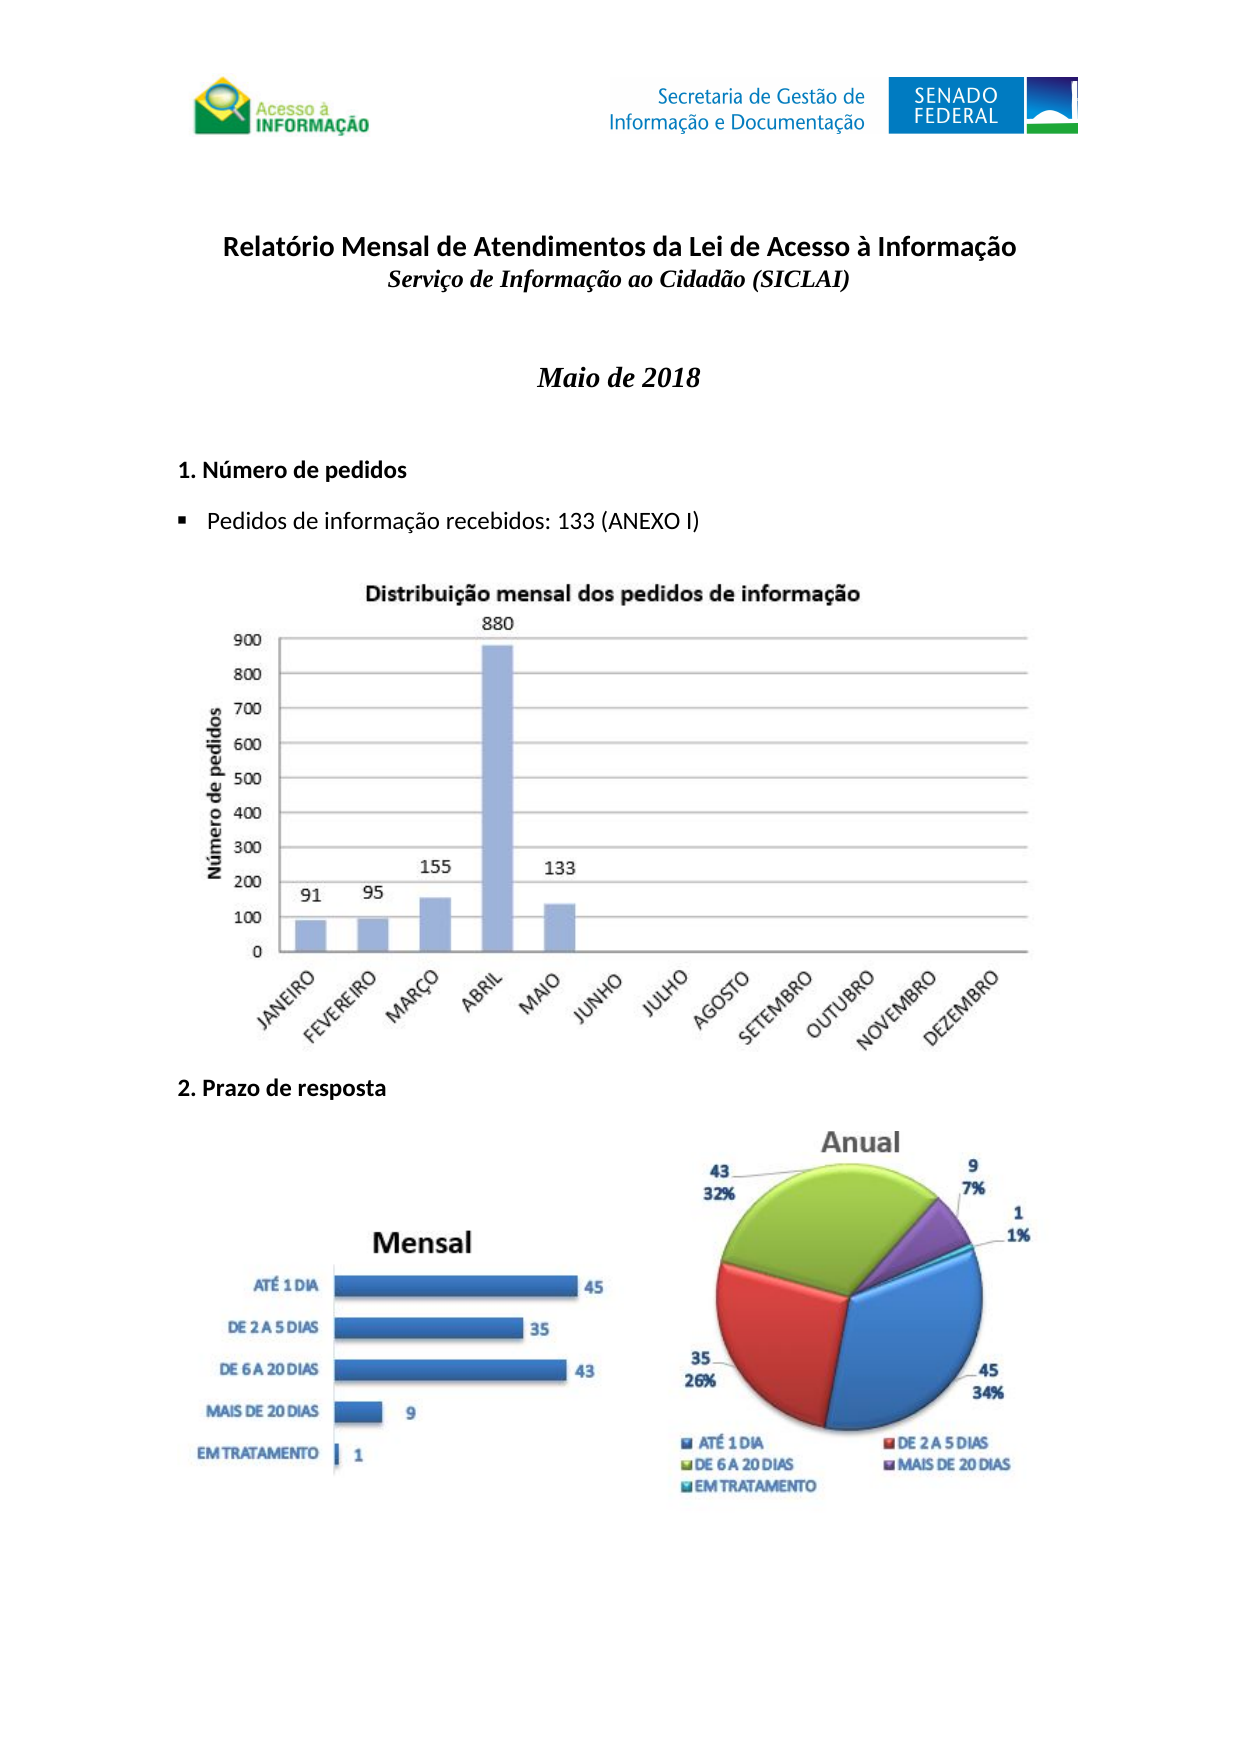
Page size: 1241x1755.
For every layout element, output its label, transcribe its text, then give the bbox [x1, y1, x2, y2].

list Pedidos de informação recebidos: 133 (ANEXO I) [176, 505, 1063, 536]
text 1. Número de pedidos [177, 454, 1063, 485]
text 2. Prazo de resposta [177, 1072, 1063, 1102]
text Relatório Mensal de Atendimentos da Lei de Acesso à Informação Serviço de Informação ao Cidadão (SICLAI) [177, 228, 1063, 293]
text Maio de 2018 [177, 360, 1063, 393]
